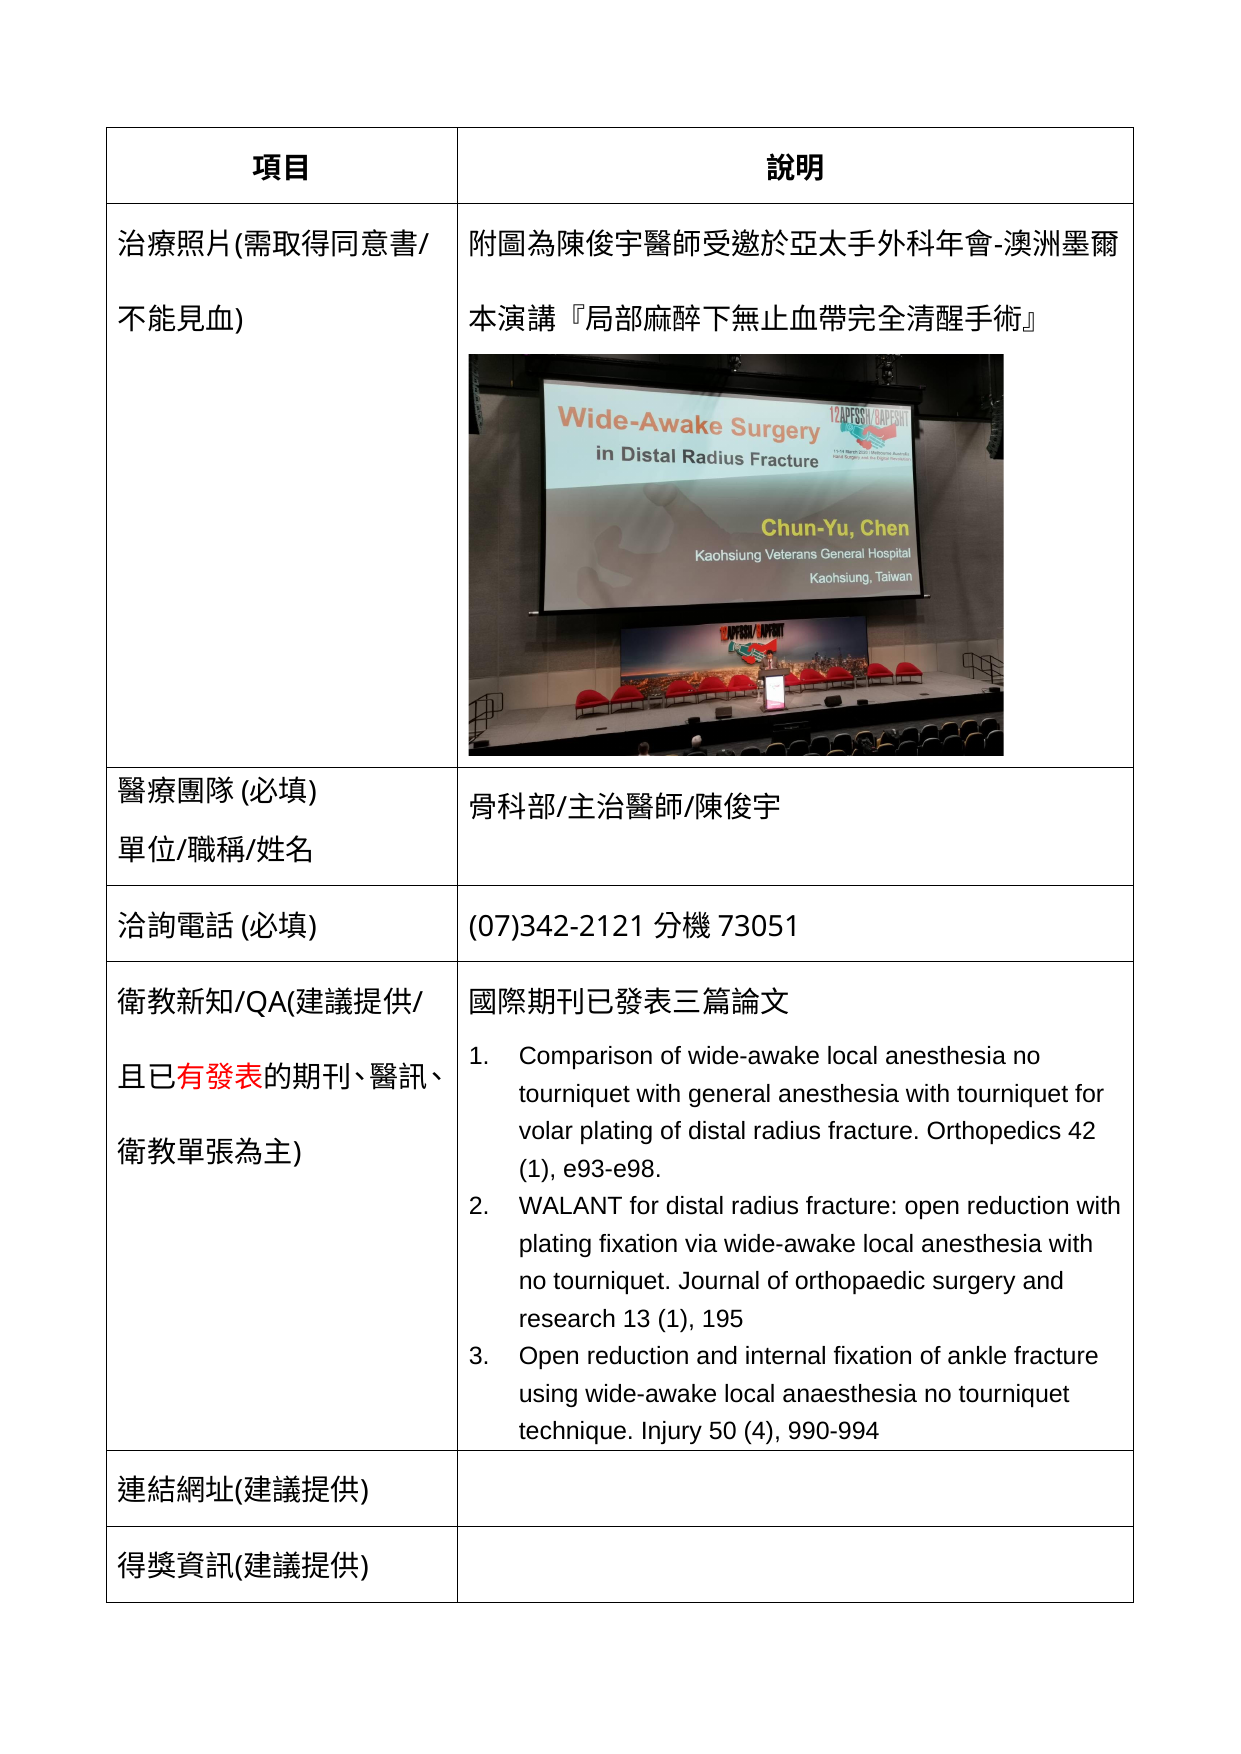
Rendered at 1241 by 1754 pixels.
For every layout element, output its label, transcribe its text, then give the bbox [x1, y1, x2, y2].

table_cell 得獎資訊(建議提供) [107, 1527, 457, 1602]
table_cell 治療照片(需取得同意書/不能見血) [107, 204, 457, 767]
table_cell 附圖為陳俊宇醫師受邀於亞太手外科年會-澳洲墨爾本演講『局部麻醉下無止血帶完全清醒手術』 [458, 204, 1133, 767]
table_cell 衛教新知/QA(建議提供/且已有發表的期刊、醫訊、衛教單張為主) [107, 962, 457, 1449]
table_cell [458, 1451, 1133, 1526]
table_cell 連結網址(建議提供) [107, 1451, 457, 1526]
table_cell (07)342-2121 分機73051 [458, 886, 1133, 961]
table_cell 骨科部/主治醫師/陳俊宇 [458, 768, 1133, 885]
table_cell 洽詢電話 (必填) [107, 886, 457, 961]
table_cell 國際期刊已發表三篇論文 Comparison of wide-awake local anesthesia no tourniquet with general anesthesia with tourniquet for volar plating of distal radius fracture. Orthopedics 42 (1), e93-e98. WALANT for distal radius fracture: open reduction with plating fixation via wide-awake local anesthesia with no tourniquet. Journal of orthopaedic surgery and research 13 (1), 195 Open reduction and internal fixation of ankle fracture using wide-awake local anaesthesia no tourniquet technique. Injury 50 (4), 990-994 [458, 962, 1133, 1449]
table_cell [458, 1527, 1133, 1602]
table_cell 醫療團隊 (必填) 單位/職稱/姓名 [107, 768, 457, 885]
picture [468, 354, 1004, 756]
table_header 說明 [458, 128, 1133, 203]
table_header 項目 [107, 128, 457, 203]
